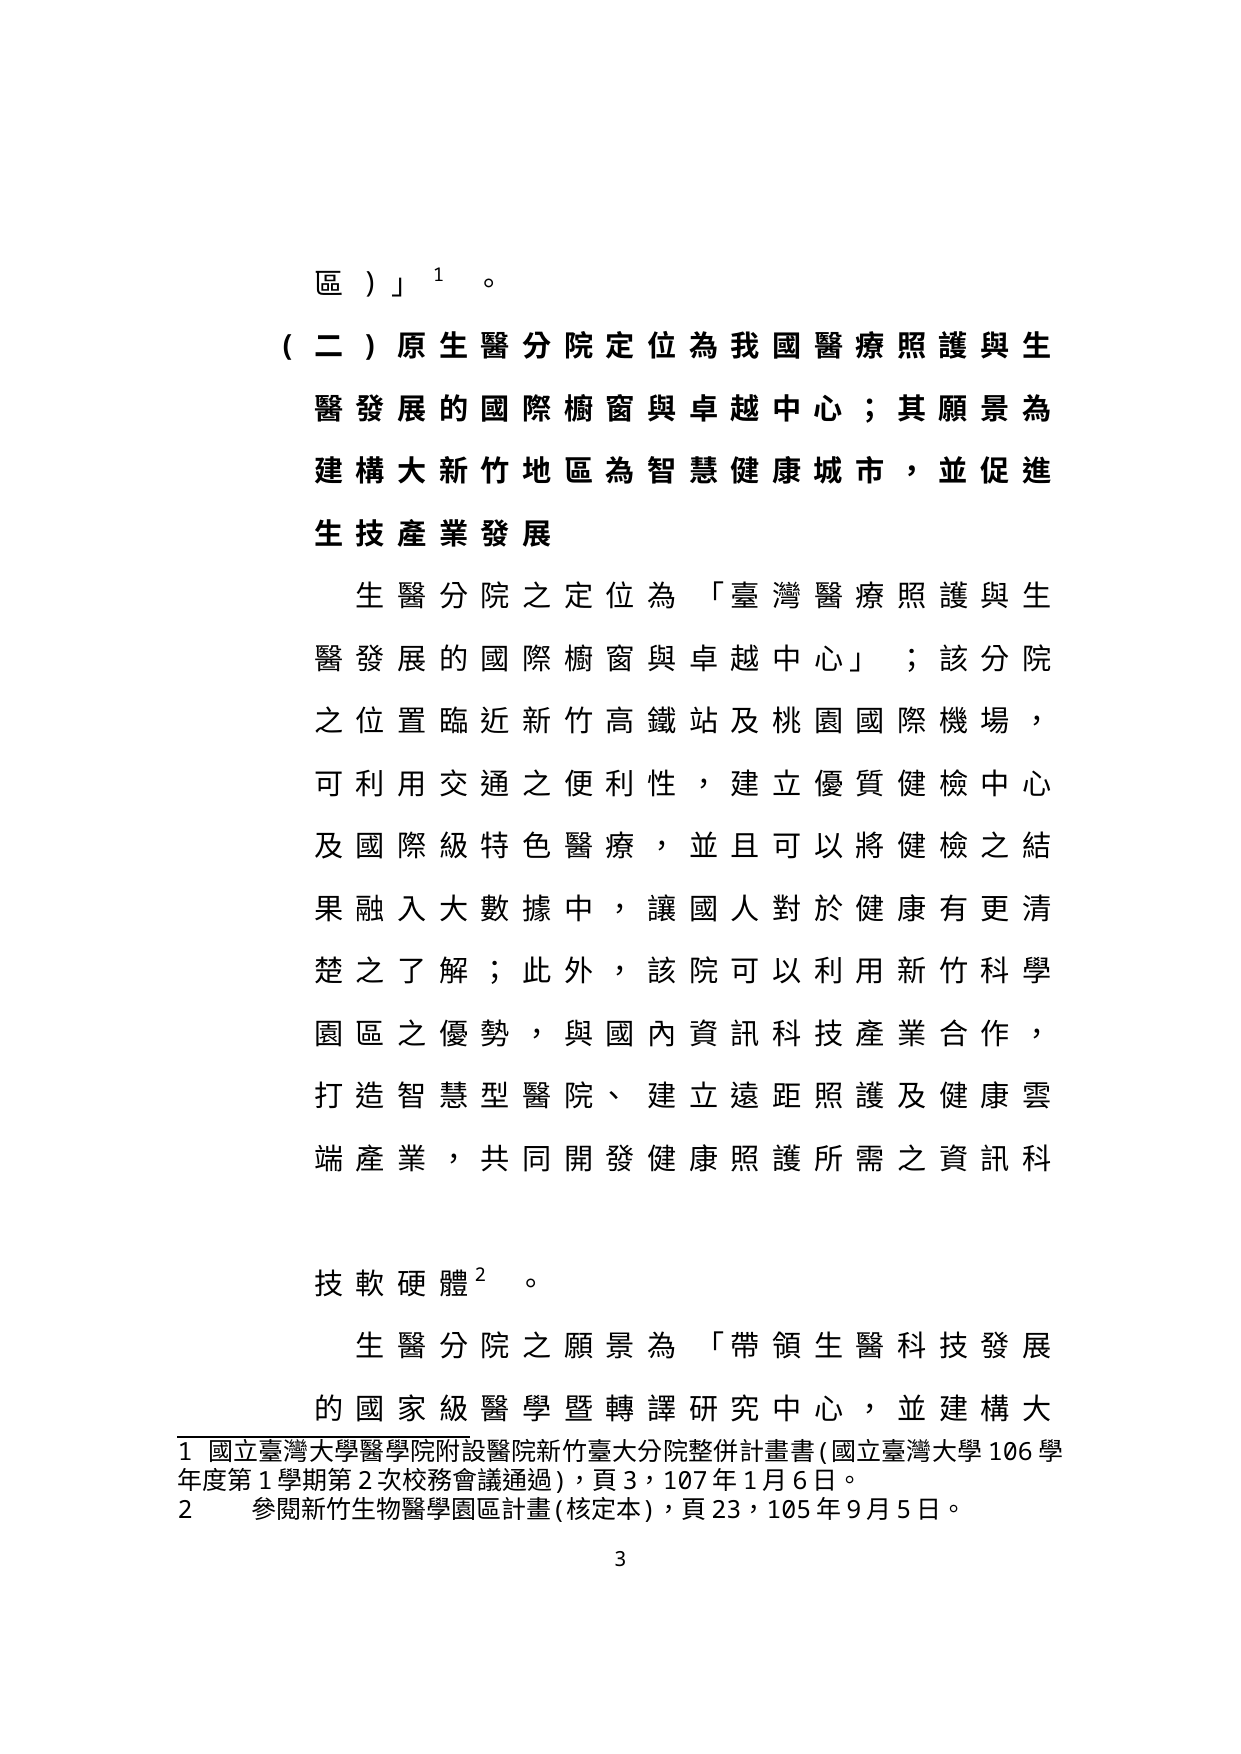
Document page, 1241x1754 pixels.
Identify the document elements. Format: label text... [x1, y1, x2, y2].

text (二)原生醫分院定位為我國醫療照護與生醫發展的國際櫥窗與卓越中心；其願景為建構大新竹地區為智慧健康城市，並促進生技產業發展 [242, 302, 1058, 552]
text 國立臺灣大學醫學院附設醫院新竹臺大分院整併計畫書(國立臺灣大學106學年度第1學期第2次校務會議通過)，頁3，107年1月6日。 [177, 1437, 1063, 1496]
text 生醫分院之願景為「帶領生醫科技發展的國家級醫學暨轉譯研究中心，並建構大新竹地區成為智慧健康城市」，該分院期望藉由與生醫園區之生醫產業合作，研發創新醫材及生技新藥；結合科學園區之高科技產業，建構行動健康量測平台；建立「智慧醫院」，達成健康促進及遠距照護；匯集大學與研究機構之研發能量，並連結高素質之臨床醫學研究團隊，成為「智慧園區」之一環，達成生技產值倍增，實現將大新竹地區建構為「智慧健康城市」。 [271, 1302, 1058, 1427]
text 參閱新竹生物醫學園區計畫(核定本)，頁23，105年9月5日。 [177, 1496, 1063, 1525]
text 生醫分院之定位為「臺灣醫療照護與生醫發展的國際櫥窗與卓越中心」；該分院之位置臨近新竹高鐵站及桃園國際機場，可利用交通之便利性，建立優質健檢中心及國際級特色醫療，並且可以將健檢之結果融入大數據中，讓國人對於健康有更清楚之了解；此外，該院可以利用新竹科學園區之優勢，與國內資訊科技產業合作，打造智慧型醫院、建立遠距照護及健康雲端產業，共同開發健康照護所需之資訊科技軟硬體。 [271, 552, 1058, 1302]
text 惟臺大醫院認為將來新竹地區3家分院各自獨立營運之下，總院難以同時挹注多家分院之醫療資源與醫事人力，惟有整併成1家分院，資源始得共享，必要時由總院挹注，方能提升新竹地區之醫療水準；爰於107年1月6日臺灣大學校務會議同意新竹地區3家分院整併為「國立臺灣大學醫學院附設醫院新竹臺大分院(簡稱臺大醫院新竹臺大分院)」，下設「新竹醫院」、「生醫醫院(含竹北院區及竹東院區)」。 [271, 177, 1058, 302]
